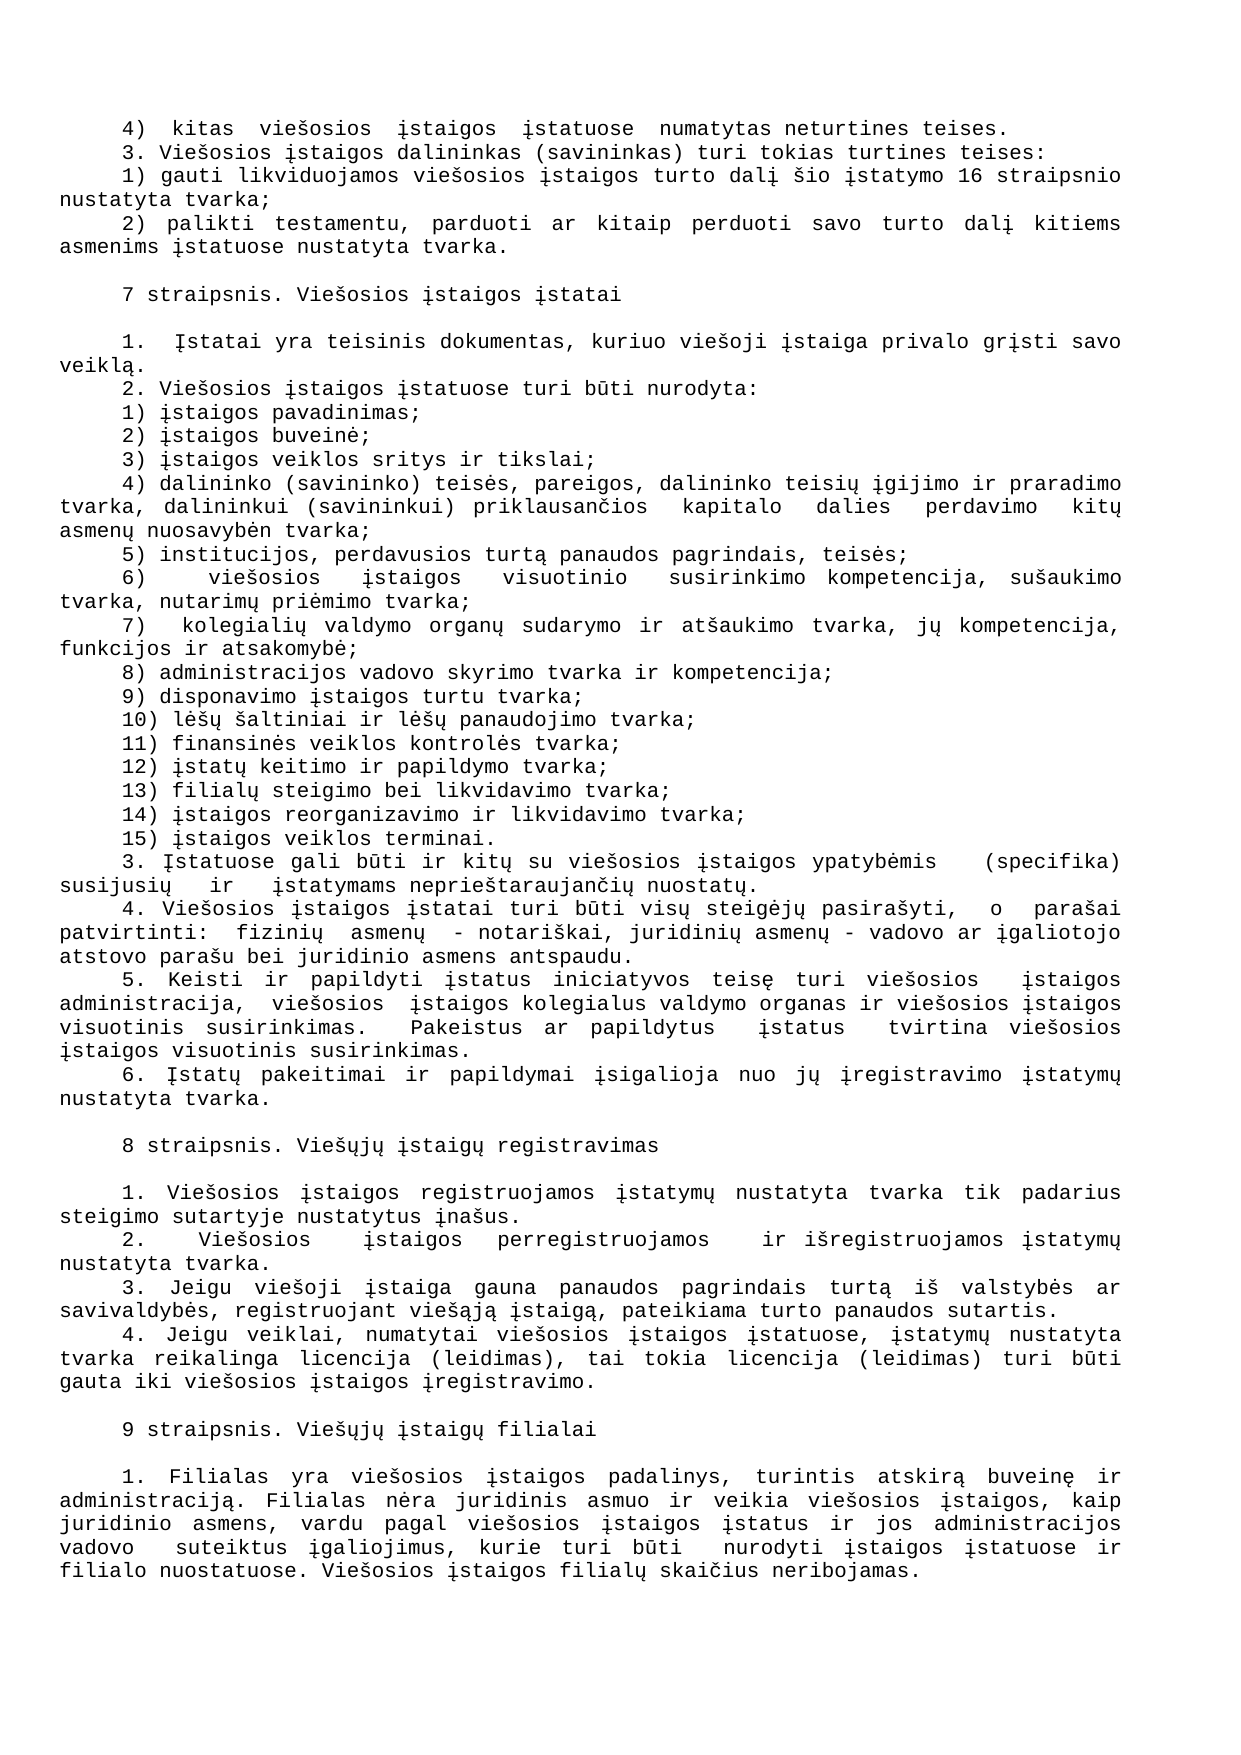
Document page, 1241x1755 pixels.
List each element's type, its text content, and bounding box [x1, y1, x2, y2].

text 2) palikti testamentu, parduoti ar kitaip perduoti savo turto dalį kitiems asmenims įstatuose nustatyta tvarka. [59, 213, 1122, 260]
text 5. Keisti ir papildyti įstatus iniciatyvos teisę turi viešosios įstaigos administracija, viešosios įstaigos kolegialus valdymo organas ir viešosios įstaigos visuotinis susirinkimas. Pakeistus ar papildytus įstatus tvirtina viešosios įstaigos visuotinis susirinkimas. [59, 969, 1122, 1064]
text 14) įstaigos reorganizavimo ir likvidavimo tvarka; [59, 804, 1122, 827]
text 2) įstaigos buveinė; [59, 426, 1122, 449]
text 1) gauti likviduojamos viešosios įstaigos turto dalį šio įstatymo 16 straipsnio nustatyta tvarka; [59, 165, 1122, 213]
text 3. Viešosios įstaigos dalininkas (savininkas) turi tokias turtines teises: [59, 142, 1122, 165]
text 10) lėšų šaltiniai ir lėšų panaudojimo tvarka; [59, 709, 1122, 733]
text 9) disponavimo įstaigos turtu tvarka; [59, 686, 1122, 709]
text 4. Viešosios įstaigos įstatai turi būti visų steigėjų pasirašyti, o parašai patvirtinti: fizinių asmenų - notariškai, juridinių asmenų - vadovo ar įgaliotojo atstovo parašu bei juridinio asmens antspaudu. [59, 898, 1122, 969]
text 7) kolegialių valdymo organų sudarymo ir atšaukimo tvarka, jų kompetencija, funkcijos ir atsakomybė; [59, 615, 1122, 662]
text 12) įstatų keitimo ir papildymo tvarka; [59, 757, 1122, 780]
text 13) filialų steigimo bei likvidavimo tvarka; [59, 780, 1122, 804]
text 3) įstaigos veiklos sritys ir tikslai; [59, 449, 1122, 473]
text 11) finansinės veiklos kontrolės tvarka; [59, 733, 1122, 757]
text 9 straipsnis. Viešųjų įstaigų filialai [59, 1419, 1122, 1442]
text 15) įstaigos veiklos terminai. [59, 827, 1122, 851]
text 4. Jeigu veiklai, numatytai viešosios įstaigos įstatuose, įstatymų nustatyta tvarka reikalinga licencija (leidimas), tai tokia licencija (leidimas) turi būti gauta iki viešosios įstaigos įregistravimo. [59, 1324, 1122, 1395]
text 7 straipsnis. Viešosios įstaigos įstatai [59, 284, 1122, 307]
text 8 straipsnis. Viešųjų įstaigų registravimas [59, 1135, 1122, 1158]
text 3. Įstatuose gali būti ir kitų su viešosios įstaigos ypatybėmis (specifika) susijusių ir įstatymams neprieštaraujančių nuostatų. [59, 851, 1122, 898]
text 6. Įstatų pakeitimai ir papildymai įsigalioja nuo jų įregistravimo įstatymų nustatyta tvarka. [59, 1064, 1122, 1111]
text 5) institucijos, perdavusios turtą panaudos pagrindais, teisės; [59, 544, 1122, 567]
text 8) administracijos vadovo skyrimo tvarka ir kompetencija; [59, 662, 1122, 686]
text 1. Filialas yra viešosios įstaigos padalinys, turintis atskirą buveinę ir administraciją. Filialas nėra juridinis asmuo ir veikia viešosios įstaigos, kaip juridinio asmens, vardu pagal viešosios įstaigos įstatus ir jos administracijos vadovo suteiktus įgaliojimus, kurie turi būti nurodyti įstaigos įstatuose ir filialo nuostatuose. Viešosios įstaigos filialų skaičius neribojamas. [59, 1466, 1122, 1584]
text 3. Jeigu viešoji įstaiga gauna panaudos pagrindais turtą iš valstybės ar savivaldybės, registruojant viešąją įstaigą, pateikiama turto panaudos sutartis. [59, 1277, 1122, 1324]
text 4) kitas viešosios įstaigos įstatuose numatytas neturtines teises. [59, 118, 1122, 142]
text 4) dalininko (savininko) teisės, pareigos, dalininko teisių įgijimo ir praradimo tvarka, dalininkui (savininkui) priklausančios kapitalo dalies perdavimo kitų asmenų nuosavybėn tvarka; [59, 473, 1122, 544]
text 2. Viešosios įstaigos įstatuose turi būti nurodyta: [59, 378, 1122, 402]
text 6) viešosios įstaigos visuotinio susirinkimo kompetencija, sušaukimo tvarka, nutarimų priėmimo tvarka; [59, 567, 1122, 615]
text 1. Viešosios įstaigos registruojamos įstatymų nustatyta tvarka tik padarius steigimo sutartyje nustatytus įnašus. [59, 1182, 1122, 1229]
text 1) įstaigos pavadinimas; [59, 402, 1122, 426]
text 1. Įstatai yra teisinis dokumentas, kuriuo viešoji įstaiga privalo grįsti savo veiklą. [59, 331, 1122, 378]
text 2. Viešosios įstaigos perregistruojamos ir išregistruojamos įstatymų nustatyta tvarka. [59, 1229, 1122, 1277]
